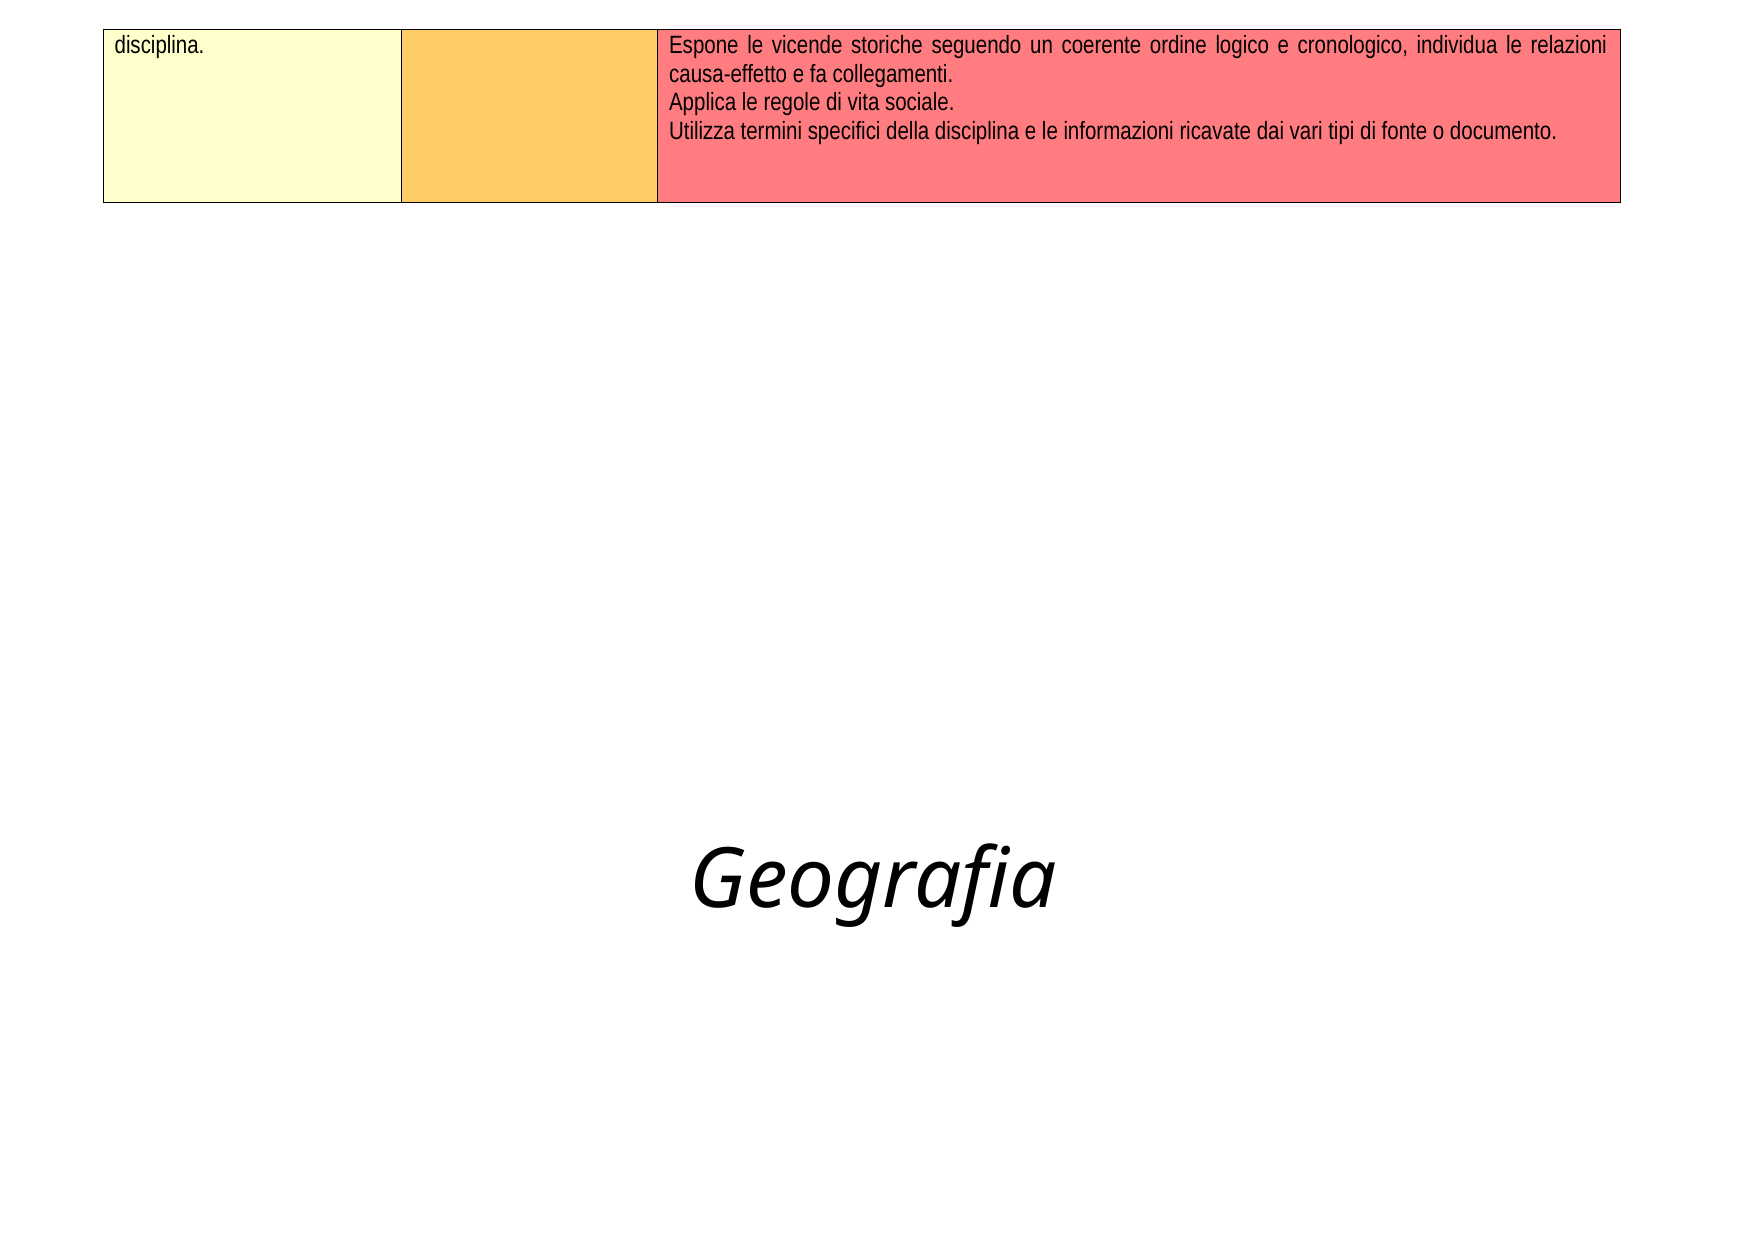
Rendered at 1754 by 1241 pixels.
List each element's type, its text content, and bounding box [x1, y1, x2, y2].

table_cell [402, 30, 657, 202]
table_cell Espone le vicende storiche seguendo un coerente ordine logico e cronologico, individua le relazioni causa-effetto e fa collegamenti. Applica le regole di vita sociale. Utilizza termini specifici della disciplina e le informazioni ricavate dai vari tipi di fonte o documento. [658, 30, 1620, 202]
table_cell disciplina. [104, 30, 401, 202]
text Geografia [683, 818, 1073, 932]
